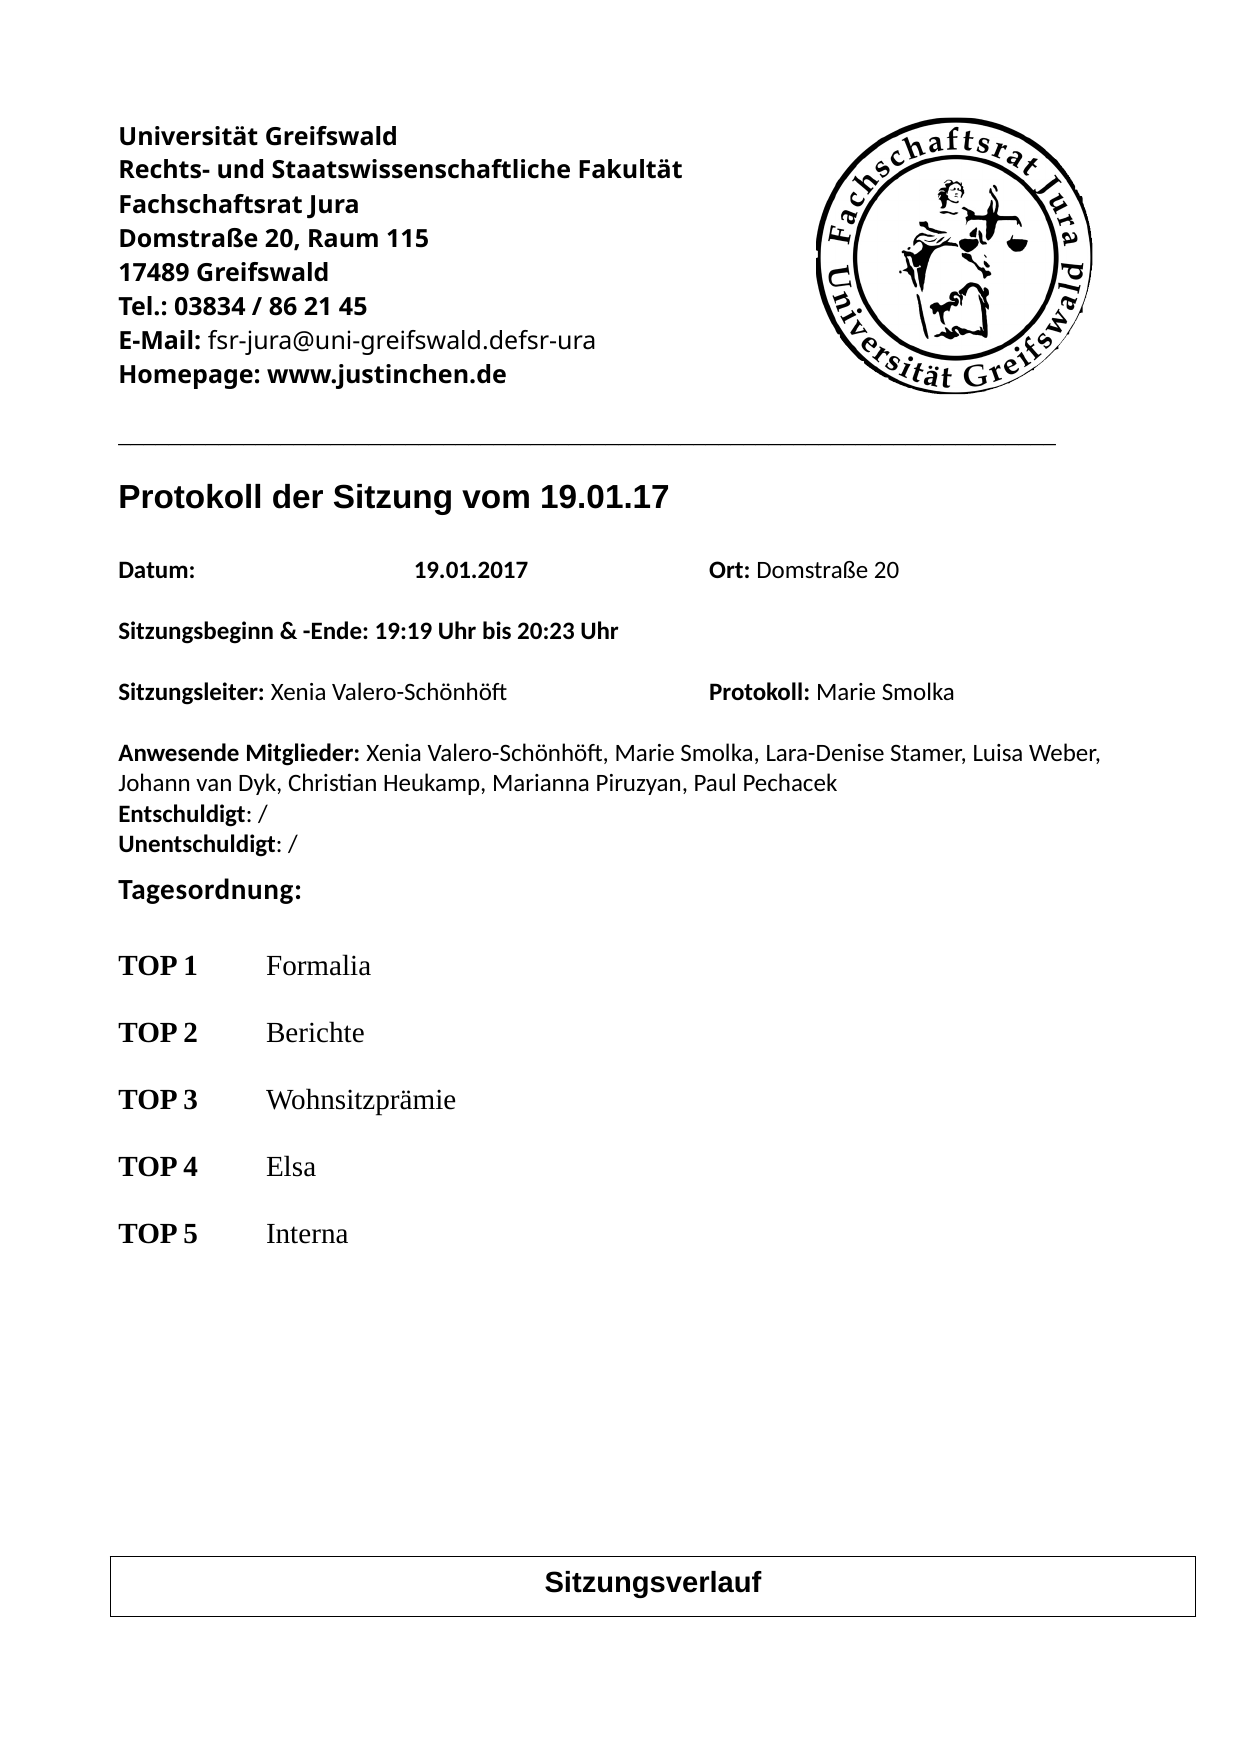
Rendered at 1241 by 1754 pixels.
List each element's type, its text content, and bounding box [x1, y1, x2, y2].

text [1108, 288, 1122, 322]
text [1108, 220, 1122, 254]
text Tagesordnung: [118, 871, 1122, 907]
text Fachschaftsrat Jura [118, 186, 838, 220]
picture [816, 117, 1108, 408]
text TOP 3 Wohnsitzprämie [118, 1082, 1122, 1116]
text TOP 4 Elsa [118, 1149, 1122, 1183]
text Entschuldigt: / [118, 798, 1122, 828]
text TOP 2 Berichte [118, 1015, 1122, 1049]
text Sitzungsverlauf [126, 1565, 1180, 1598]
text 17489 Greifswald [118, 254, 818, 288]
text TOP 5 Interna [118, 1217, 1122, 1250]
text [1095, 357, 1122, 391]
text [1020, 118, 1122, 152]
text Tel.: 03834 / 86 21 45 [118, 288, 817, 322]
text Protokoll der Sitzung vom 19.01.17 [118, 477, 1122, 515]
text Anwesende Mitglieder: Xenia Valero-Schönhöft, Marie Smolka, Lara-Denise Stamer, Luisa Weber, Johann van Dyk, Christian Heukamp, Marianna Piruzyan, Paul Pechacek [118, 737, 1122, 798]
text Datum: 19.01.2017 Ort: Domstraße 20 [118, 554, 1122, 584]
text Sitzungsbeginn & -Ende: 19:19 Uhr bis 20:23 Uhr [118, 615, 1122, 645]
text TOP 1 Formalia [118, 948, 1122, 982]
text Domstraße 20, Raum 115 [118, 220, 821, 254]
text Homepage: www.justinchen.de [118, 357, 857, 391]
text [1108, 254, 1122, 288]
text Rechts- und Staatswissenschaftliche Fakultät [118, 152, 868, 186]
text ___________________________________________________________________________ [118, 391, 1122, 448]
text Universität Greifswald [118, 118, 932, 152]
text Unentschuldigt: / [118, 828, 1122, 859]
text [1108, 186, 1122, 220]
text [1084, 152, 1122, 186]
text E-Mail: fsr-jura@uni-greifswald.defsr-ura [118, 322, 832, 357]
text Sitzungsleiter: Xenia Valero-Schönhöft Protokoll: Marie Smolka [118, 676, 1122, 706]
